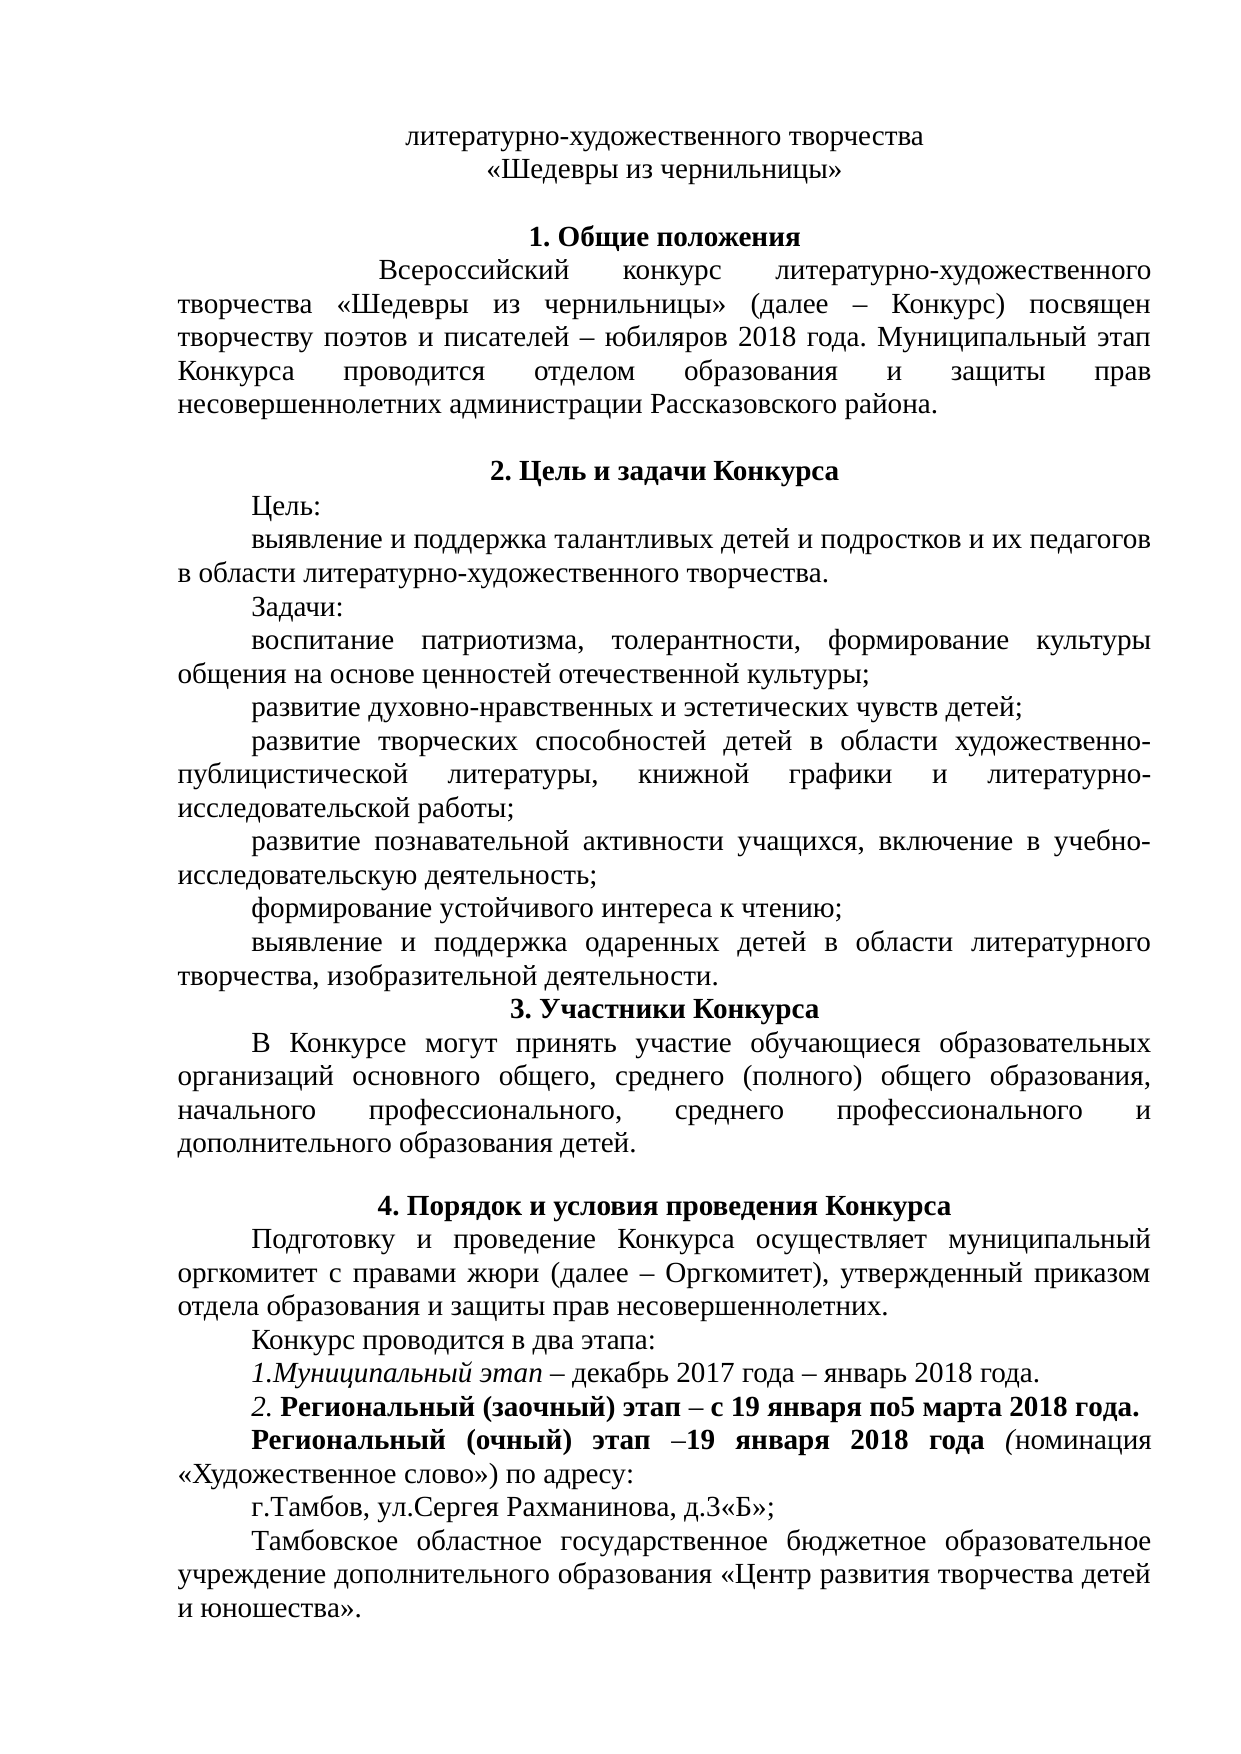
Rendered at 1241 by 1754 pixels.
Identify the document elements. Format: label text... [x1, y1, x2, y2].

text Конкурс проводится в два этапа: [177, 1322, 1152, 1355]
text развитие творческих способностей детей в области художественно-публицистической литературы, книжной графики и литературно-исследовательской работы; [177, 723, 1152, 823]
text воспитание патриотизма, толерантности, формирование культуры общения на основе ценностей отечественной культуры; [177, 622, 1152, 689]
text 1.Муниципальный этап – декабрь 2017 года – январь 2018 года. [177, 1355, 1152, 1389]
text 2. Цель и задачи Конкурса [177, 452, 1152, 488]
text Подготовку и проведение Конкурса осуществляет муниципальный оргкомитет с правами жюри (далее – Оргкомитет), утвержденный приказом отдела образования и защиты прав несовершеннолетних. [177, 1221, 1152, 1322]
text г.Тамбов, ул.Сергея Рахманинова, д.3«Б»; [177, 1489, 1152, 1523]
text 3. Участники Конкурса [177, 991, 1152, 1025]
text Задачи: [177, 589, 1152, 622]
text развитие познавательной активности учащихся, включение в учебно-исследовательскую деятельность; [177, 823, 1152, 891]
text 4. Порядок и условия проведения Конкурса [177, 1188, 1152, 1221]
text 1. Общие положения [177, 219, 1152, 252]
text В Конкурсе могут принять участие обучающиеся образовательных организаций основного общего, среднего (полного) общего образования, начального профессионального, среднего профессионального и дополнительного образования детей. [177, 1025, 1152, 1159]
text выявление и поддержка одаренных детей в области литературного творчества, изобразительной деятельности. [177, 924, 1152, 991]
text литературно-художественного творчества [177, 118, 1152, 152]
text Цель: [177, 488, 1152, 522]
text «Шедевры из чернильницы» [177, 152, 1152, 185]
text Всероссийский конкурс литературно-художественного творчества «Шедевры из чернильницы» (далее – Конкурс) посвящен творчеству поэтов и писателей – юбиляров 2018 года. Муниципальный этап Конкурса проводится отделом образования и защиты прав несовершеннолетних администрации Рассказовского района. [177, 252, 1152, 420]
text выявление и поддержка талантливых детей и подростков и их педагогов в области литературно-художественного творчества. [177, 522, 1152, 589]
text Региональный (очный) этап –19 января 2018 года (номинация «Художественное слово») по адресу: [177, 1422, 1152, 1489]
text развитие духовно-нравственных и эстетических чувств детей; [177, 689, 1152, 723]
text 2. Региональный (заочный) этап – с 19 января по5 марта 2018 года. [177, 1389, 1152, 1422]
text Тамбовское областное государственное бюджетное образовательное учреждение дополнительного образования «Центр развития творчества детей и юношества». [177, 1523, 1152, 1624]
text формирование устойчивого интереса к чтению; [177, 891, 1152, 924]
